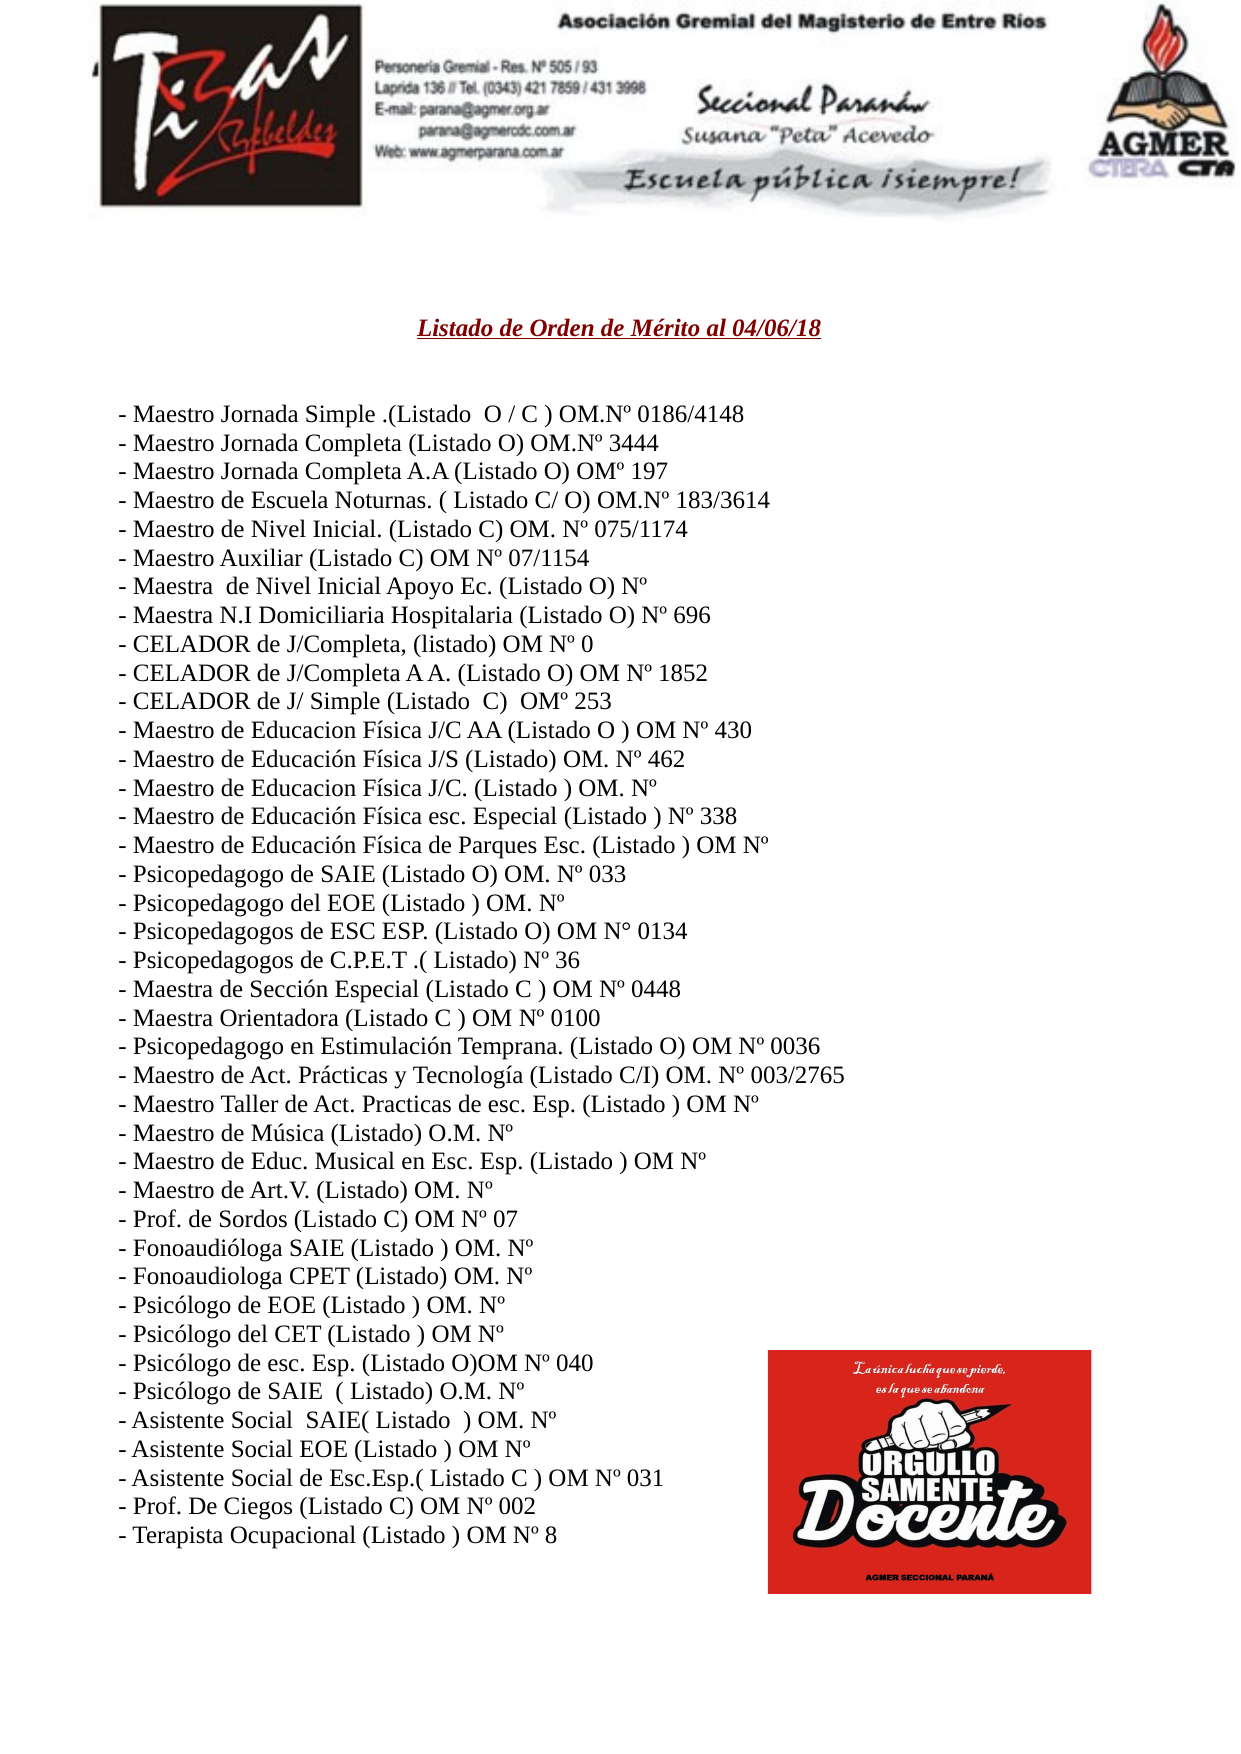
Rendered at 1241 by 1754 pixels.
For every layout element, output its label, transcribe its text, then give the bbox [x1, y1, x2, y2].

text - Maestro Jornada Simple .(Listado O / C ) OM.Nº 0186/4148 - Maestro Jornada Completa (Listado O) OM.Nº 3444 [118, 341, 1122, 456]
text - Maestro Jornada Completa A.A (Listado O) OMº 197 - Maestro de Escuela Noturnas. ( Listado C/ O) OM.Nº 183/3614 - Maestro de Nivel Inicial. (Listado C) OM. Nº 075/1174 - Maestro Auxiliar (Listado C) OM Nº 07/1154 - Maestra de Nivel Inicial Apoyo Ec. (Listado O) Nº - Maestra N.I Domiciliaria Hospitalaria (Listado O) Nº 696 - CELADOR de J/Completa, (listado) OM Nº 0 - CELADOR de J/Completa A A. (Listado O) OM Nº 1852 - CELADOR de J/ Simple (Listado C) OMº 253 - Maestro de Educacion Física J/C AA (Listado O ) OM Nº 430 - Maestro de Educación Física J/S (Listado) OM. Nº 462 - Maestro de Educacion Física J/C. (Listado ) OM. Nº - Maestro de Educación Física esc. Especial (Listado ) Nº 338 - Maestro de Educación Física de Parques Esc. (Listado ) OM Nº - Psicopedagogo de SAIE (Listado O) OM. Nº 033 - Psicopedagogo del EOE (Listado ) OM. Nº - Psicopedagogos de ESC ESP. (Listado O) OM N° 0134 - Psicopedagogos de C.P.E.T .( Listado) Nº 36 - Maestra de Sección Especial (Listado C ) OM Nº 0448 - Maestra Orientadora (Listado C ) OM Nº 0100 - Psicopedagogo en Estimulación Temprana. (Listado O) OM Nº 0036 - Maestro de Act. Prácticas y Tecnología (Listado C/I) OM. Nº 003/2765 - Maestro Taller de Act. Practicas de esc. Esp. (Listado ) OM Nº - Maestro de Música (Listado) O.M. Nº - Maestro de Educ. Musical en Esc. Esp. (Listado ) OM Nº - Maestro de Art.V. (Listado) OM. Nº - Prof. de Sordos (Listado C) OM Nº 07 - Fonoaudióloga SAIE (Listado ) OM. Nº - Fonoaudiologa CPET (Listado) OM. Nº - Psicólogo de EOE (Listado ) OM. Nº - Psicólogo del CET (Listado ) OM Nº - Psicólogo de esc. Esp. (Listado O)OM Nº 040 - Psicólogo de SAIE ( Listado) O.M. Nº - Asistente Social SAIE( Listado ) OM. Nº - Asistente Social EOE (Listado ) OM Nº - Asistente Social de Esc.Esp.( Listado C ) OM Nº 031 - Prof. De Ciegos (Listado C) OM Nº 002 - Terapista Ocupacional (Listado ) OM Nº 8 [118, 456, 1122, 1549]
picture [767, 1350, 1092, 1594]
picture [87, 0, 1241, 227]
text Listado de Orden de Mérito al 04/06/18 [118, 313, 1122, 341]
